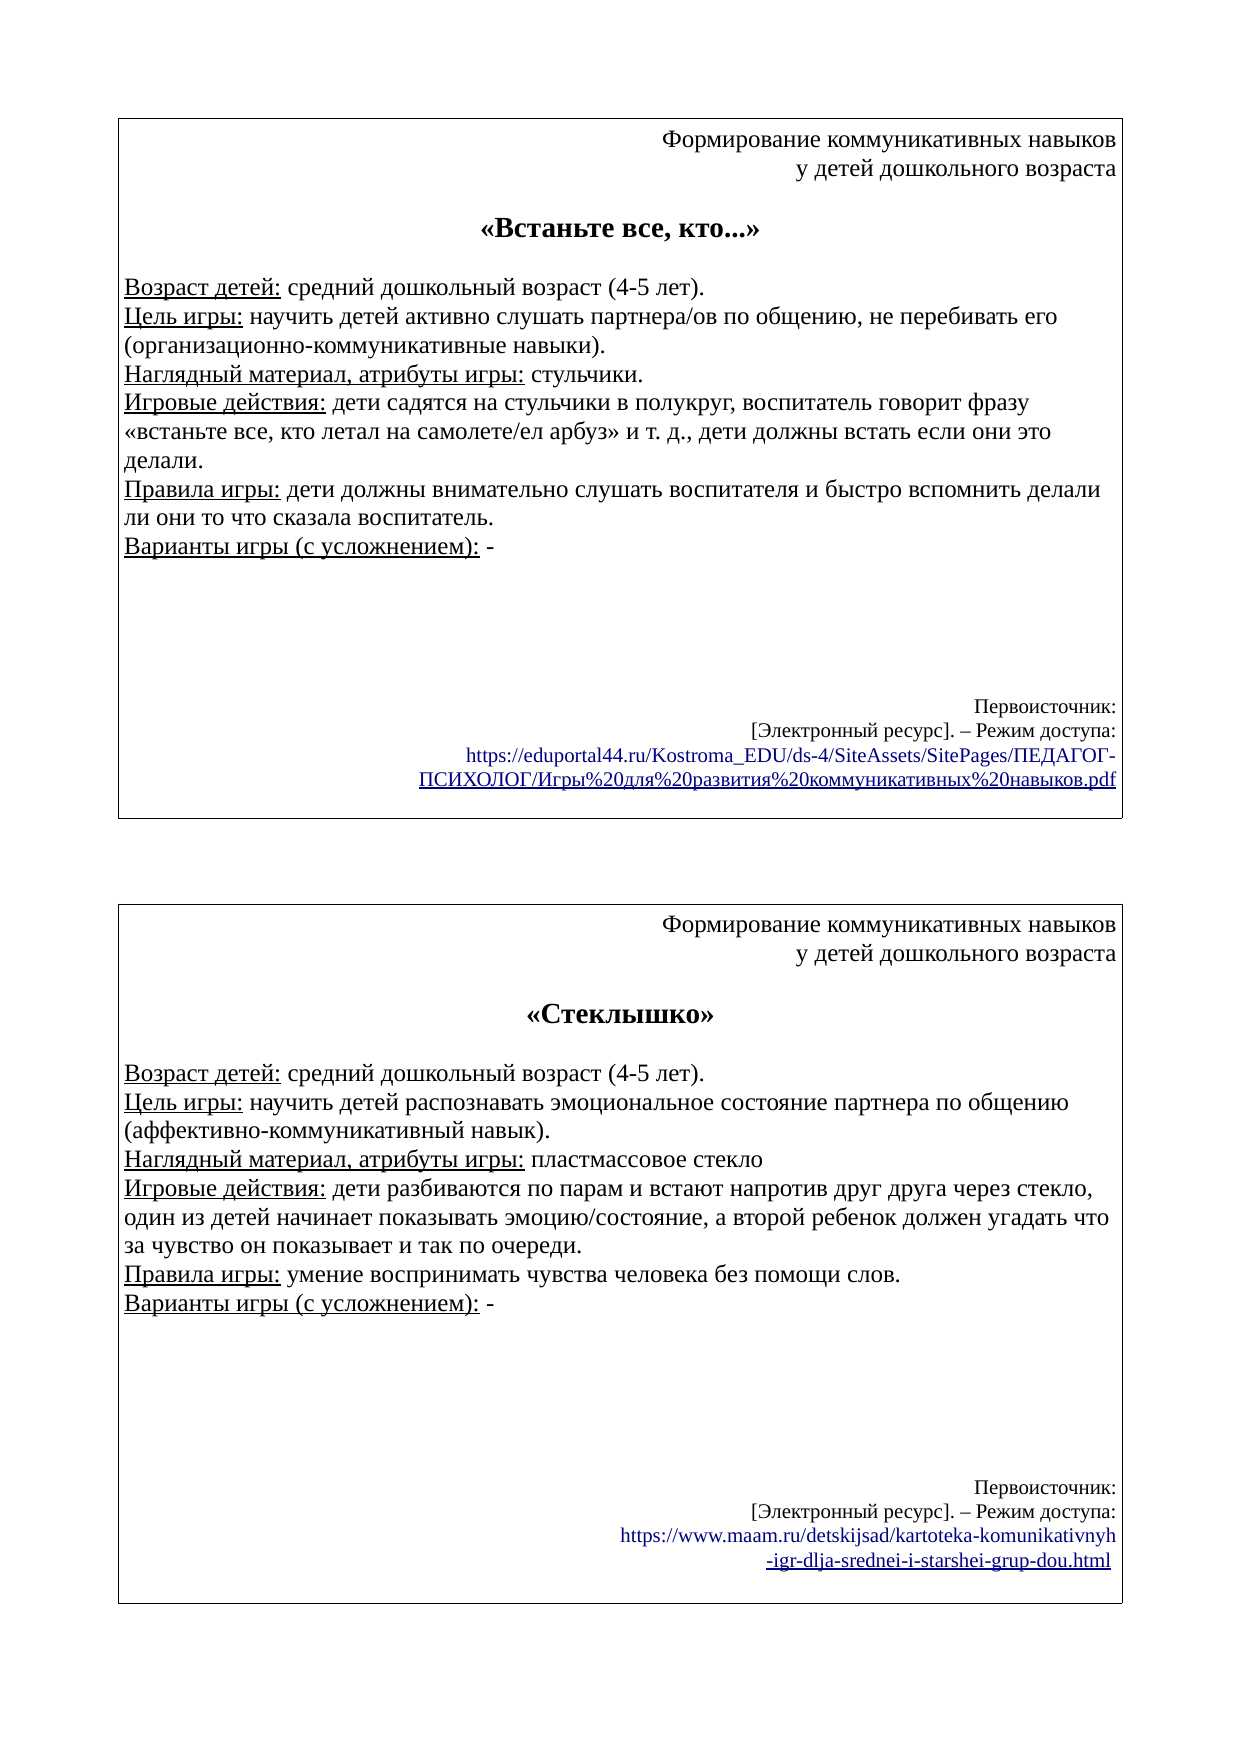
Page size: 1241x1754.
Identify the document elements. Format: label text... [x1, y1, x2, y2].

table_header Формирование коммуникативных навыков у детей дошкольного возраста «Встаньте все, кто...» Возраст детей: средний дошкольный возраст (4-5 лет). Цель игры: научить детей активно слушать партнера/ов по общению, не перебивать его (организационно-коммуникативные навыки). Наглядный материал, атрибуты игры: стульчики. Игровые действия: дети садятся на стульчики в полукруг, воспитатель говорит фразу «встаньте все, кто летал на самолете/ел арбуз» и т. д., дети должны встать если они это делали. Правила игры: дети должны внимательно слушать воспитателя и быстро вспомнить делали ли они то что сказала воспитатель. Варианты игры (с усложнением): - Первоисточник: [Электронный ресурс]. – Режим доступа: https://eduportal44.ru/Kostroma_EDU/ds-4/SiteAssets/SitePages/ПЕДАГОГ- ПСИХОЛОГ/Игры%20для%20развития%20коммуникативных%20навыков.pdf [119, 119, 1122, 817]
table_header Формирование коммуникативных навыков у детей дошкольного возраста «Стеклышко» Возраст детей: средний дошкольный возраст (4-5 лет). Цель игры: научить детей распознавать эмоциональное состояние партнера по общению (аффективно-коммуникативный навык). Наглядный материал, атрибуты игры: пластмассовое стекло Игровые действия: дети разбиваются по парам и встают напротив друг друга через стекло, один из детей начинает показывать эмоцию/состояние, а второй ребенок должен угадать что за чувство он показывает и так по очереди. Правила игры: умение воспринимать чувства человека без помощи слов. Варианты игры (с усложнением): - Первоисточник: [Электронный ресурс]. – Режим доступа: https://www.maam.ru/detskijsad/kartoteka-komunikativnyh -igr-dlja-srednei-i-starshei-grup-dou.html [119, 905, 1122, 1603]
